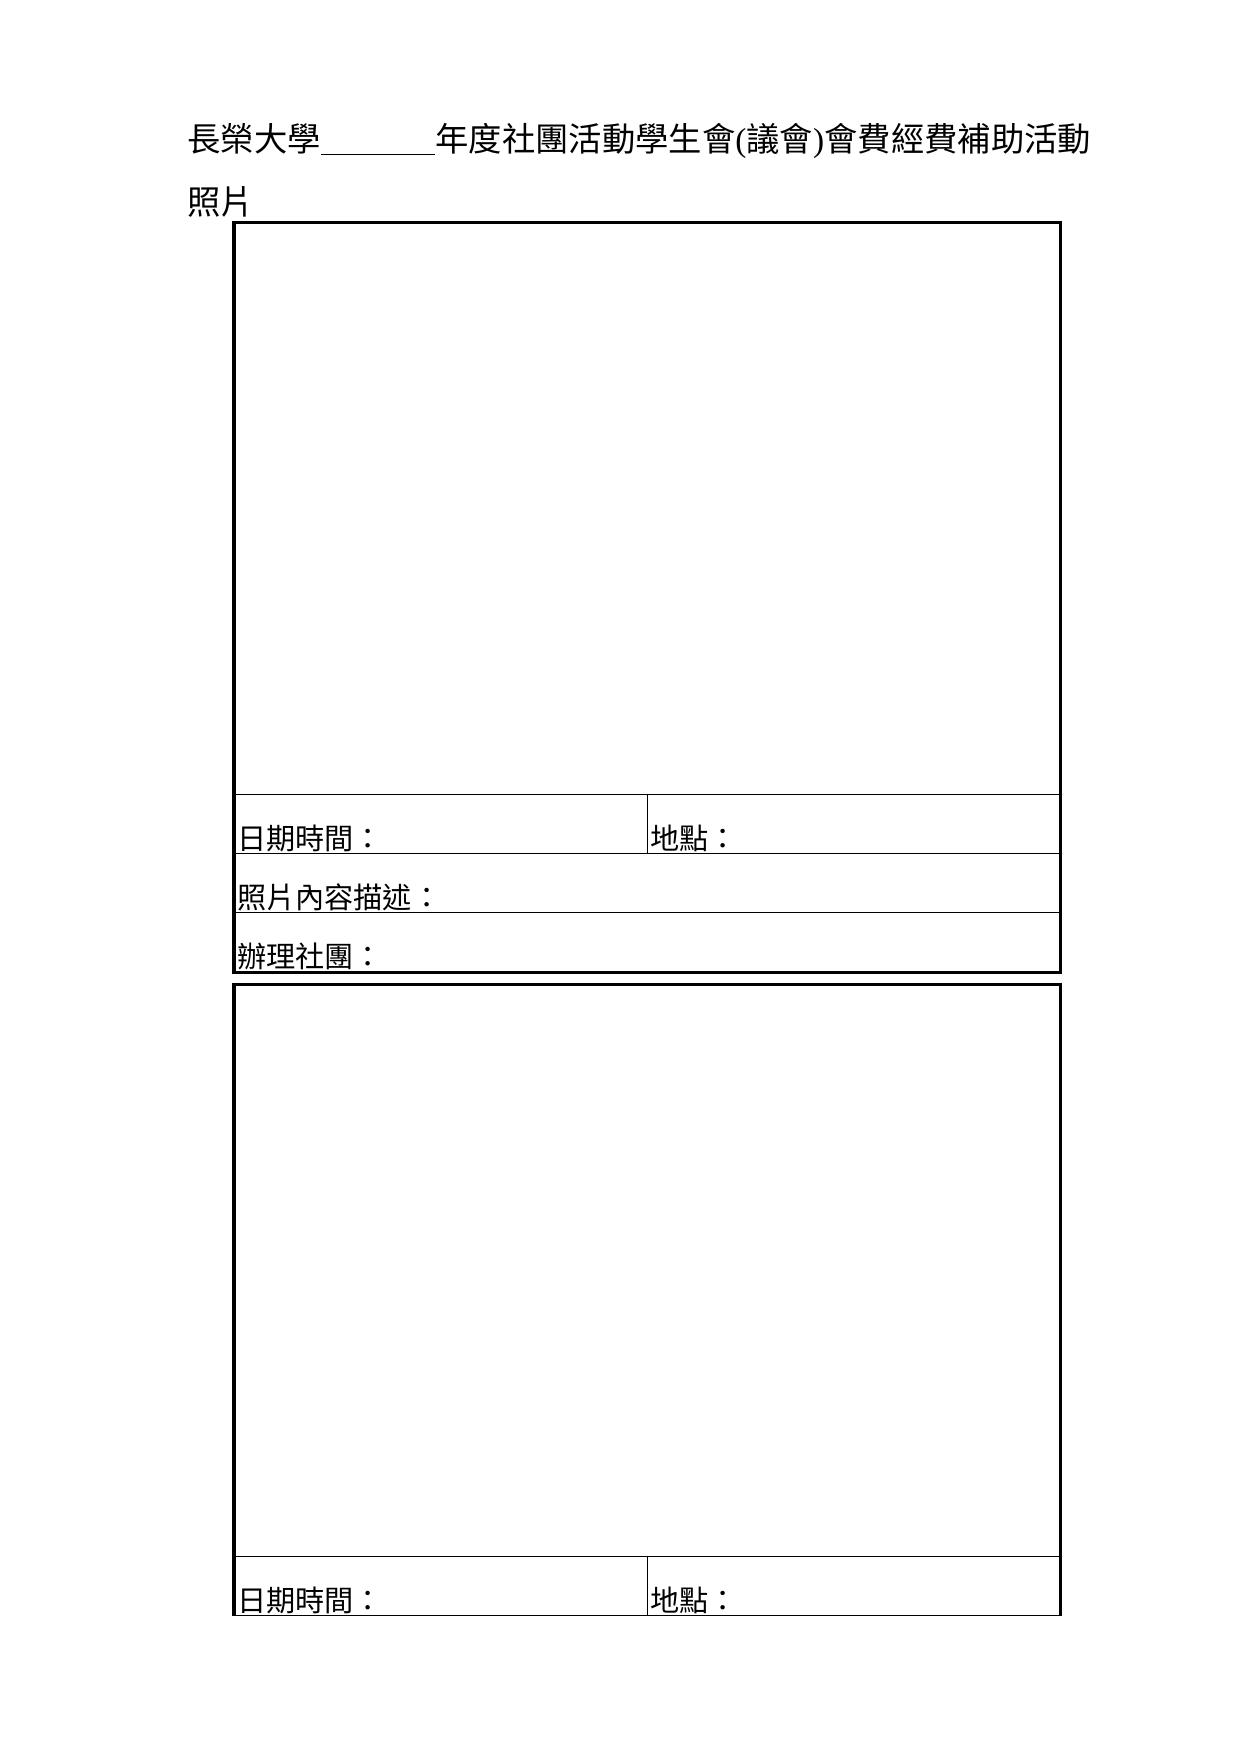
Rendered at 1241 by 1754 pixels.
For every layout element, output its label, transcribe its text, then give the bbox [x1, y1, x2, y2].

table_cell [234, 974, 1061, 983]
table_cell 日期時間： [236, 1557, 647, 1614]
table_cell 日期時間： [236, 795, 647, 853]
table_cell [236, 986, 1059, 1556]
table_cell 地點： [648, 795, 1059, 853]
table_cell 辦理社團： [236, 913, 1059, 971]
table_cell 地點： [648, 1557, 1059, 1614]
text 長榮大學 年度社團活動學生會(議會)會費經費補助活動照片 [187, 96, 1107, 221]
table_header [236, 224, 1059, 794]
table_cell 照片內容描述： [236, 854, 1059, 912]
